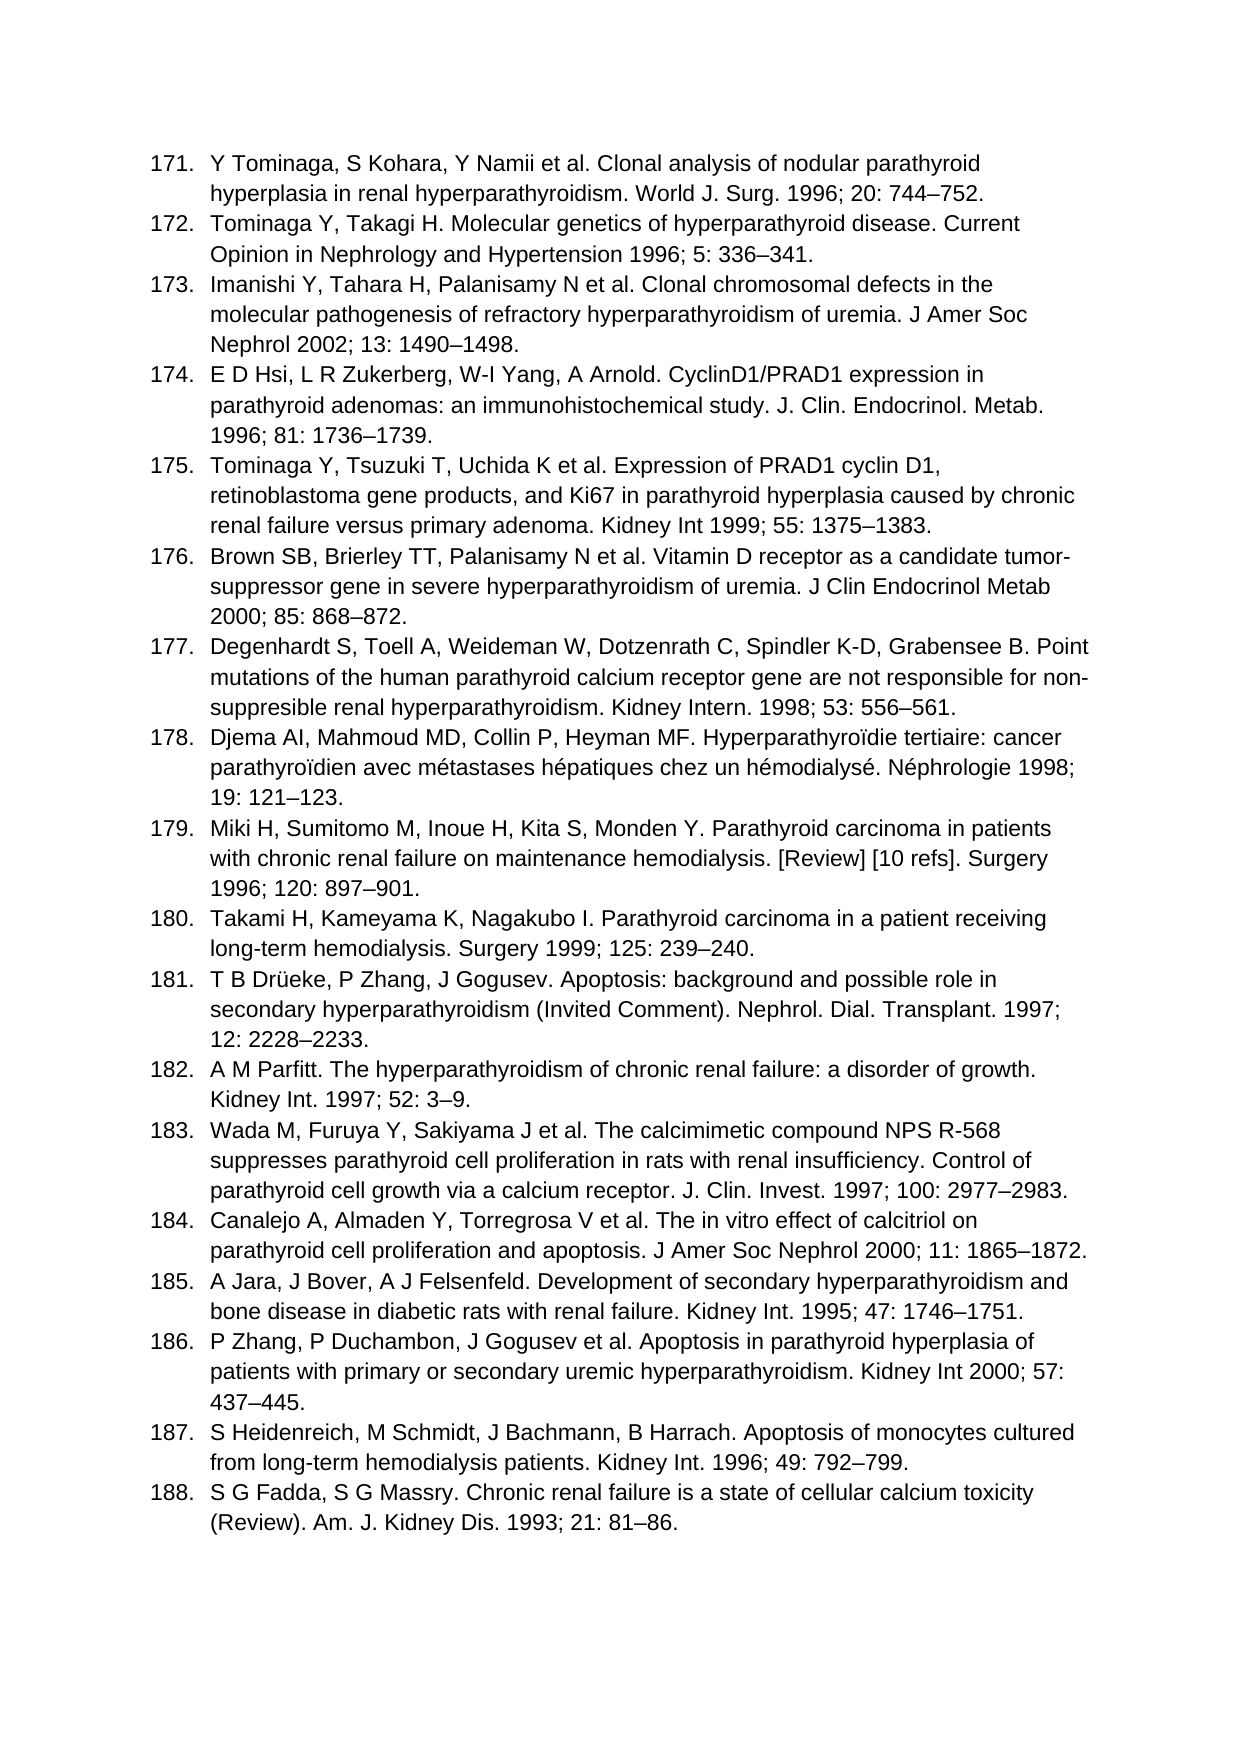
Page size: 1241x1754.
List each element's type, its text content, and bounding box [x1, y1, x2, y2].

text 188. S G Fadda, S G Massry. Chronic renal failure is a state of cellular calcium toxicity (Review). Am. J. Kidney Dis. 1993; 21: 81–86. [150, 1479, 1090, 1536]
text 184. Canalejo A, Almaden Y, Torregrosa V et al. The in vitro effect of calcitriol on parathyroid cell proliferation and apoptosis. J Amer Soc Nephrol 2000; 11: 1865–1872. [150, 1207, 1090, 1264]
text 187. S Heidenreich, M Schmidt, J Bachmann, B Harrach. Apoptosis of monocytes cultured from long-term hemodialysis patients. Kidney Int. 1996; 49: 792–799. [150, 1419, 1090, 1475]
text 174. E D Hsi, L R Zukerberg, W-I Yang, A Arnold. CyclinD1/PRAD1 expression in parathyroid adenomas: an immunohistochemical study. J. Clin. Endocrinol. Metab. 1996; 81: 1736–1739. [150, 361, 1090, 448]
text 185. A Jara, J Bover, A J Felsenfeld. Development of secondary hyperparathyroidism and bone disease in diabetic rats with renal failure. Kidney Int. 1995; 47: 1746–1751. [150, 1268, 1090, 1324]
text 178. Djema AI, Mahmoud MD, Collin P, Heyman MF. Hyperparathyroïdie tertiaire: cancer parathyroïdien avec métastases hépatiques chez un hémodialysé. Néphrologie 1998; 19: 121–123. [150, 724, 1090, 811]
text 175. Tominaga Y, Tsuzuki T, Uchida K et al. Expression of PRAD1 cyclin D1, retinoblastoma gene products, and Ki67 in parathyroid hyperplasia caused by chronic renal failure versus primary adenoma. Kidney Int 1999; 55: 1375–1383. [150, 452, 1090, 539]
text 181. T B Drüeke, P Zhang, J Gogusev. Apoptosis: background and possible role in secondary hyperparathyroidism (Invited Comment). Nephrol. Dial. Transplant. 1997; 12: 2228–2233. [150, 966, 1090, 1052]
text 177. Degenhardt S, Toell A, Weideman W, Dotzenrath C, Spindler K-D, Grabensee B. Point mutations of the human parathyroid calcium receptor gene are not responsible for non-suppresible renal hyperparathyroidism. Kidney Intern. 1998; 53: 556–561. [150, 633, 1090, 720]
text 186. P Zhang, P Duchambon, J Gogusev et al. Apoptosis in parathyroid hyperplasia of patients with primary or secondary uremic hyperparathyroidism. Kidney Int 2000; 57: 437–445. [150, 1328, 1090, 1415]
text 183. Wada M, Furuya Y, Sakiyama J et al. The calcimimetic compound NPS R-568 suppresses parathyroid cell proliferation in rats with renal insufficiency. Control of parathyroid cell growth via a calcium receptor. J. Clin. Invest. 1997; 100: 2977–2983. [150, 1117, 1090, 1203]
text 180. Takami H, Kameyama K, Nagakubo I. Parathyroid carcinoma in a patient receiving long-term hemodialysis. Surgery 1999; 125: 239–240. [150, 905, 1090, 962]
text 182. A M Parfitt. The hyperparathyroidism of chronic renal failure: a disorder of growth. Kidney Int. 1997; 52: 3–9. [150, 1056, 1090, 1113]
text 172. Tominaga Y, Takagi H. Molecular genetics of hyperparathyroid disease. Current Opinion in Nephrology and Hypertension 1996; 5: 336–341. [150, 210, 1090, 267]
text 176. Brown SB, Brierley TT, Palanisamy N et al. Vitamin D receptor as a candidate tumor-suppressor gene in severe hyperparathyroidism of uremia. J Clin Endocrinol Metab 2000; 85: 868–872. [150, 543, 1090, 629]
text 179. Miki H, Sumitomo M, Inoue H, Kita S, Monden Y. Parathyroid carcinoma in patients with chronic renal failure on maintenance hemodialysis. [Review] [10 refs]. Surgery 1996; 120: 897–901. [150, 814, 1090, 901]
text 173. Imanishi Y, Tahara H, Palanisamy N et al. Clonal chromosomal defects in the molecular pathogenesis of refractory hyperparathyroidism of uremia. J Amer Soc Nephrol 2002; 13: 1490–1498. [150, 271, 1090, 358]
text 171. Y Tominaga, S Kohara, Y Namii et al. Clonal analysis of nodular parathyroid hyperplasia in renal hyperparathyroidism. World J. Surg. 1996; 20: 744–752. [150, 150, 1090, 207]
